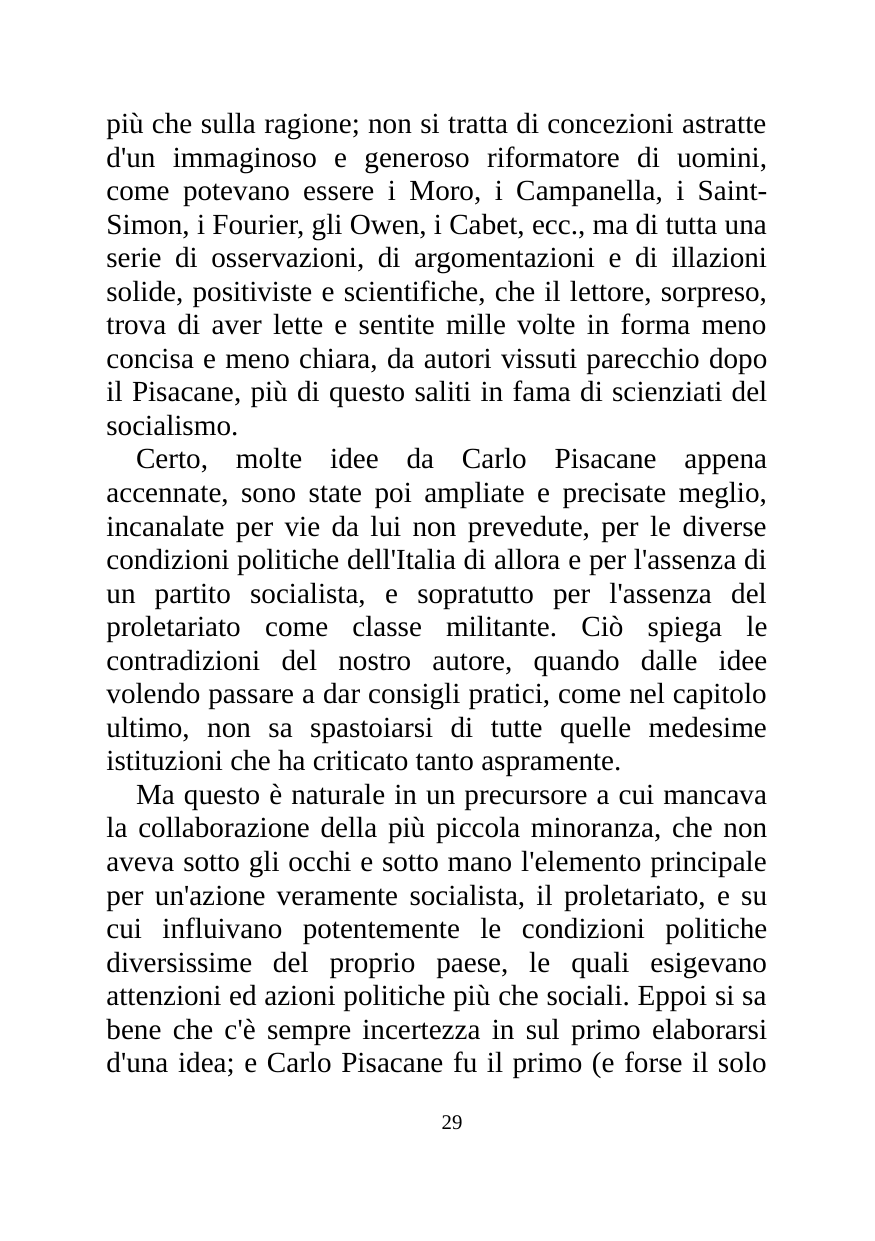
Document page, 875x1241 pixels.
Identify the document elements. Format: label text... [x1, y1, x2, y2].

text Certo, molte idee da Carlo Pisacane appena accennate, sono state poi ampliate e precisate meglio, incanalate per vie da lui non prevedute, per le diverse condizioni politiche dell'Italia di allora e per l'assenza di un partito socialista, e sopratutto per l'assenza del proletariato come classe militante. Ciò spiega le contradizioni del nostro autore, quando dalle idee volendo passare a dar consigli pratici, come nel capitolo ultimo, non sa spastoiarsi di tutte quelle medesime istituzioni che ha criticato tanto aspramente. [106, 442, 768, 777]
text più che sulla ragione; non si tratta di concezioni astratte d'un immaginoso e generoso riformatore di uomini, come potevano essere i Moro, i Campanella, i Saint-Simon, i Fourier, gli Owen, i Cabet, ecc., ma di tutta una serie di osservazioni, di argomentazioni e di illazioni solide, positiviste e scientifiche, che il lettore, sorpreso, trova di aver lette e sentite mille volte in forma meno concisa e meno chiara, da autori vissuti parecchio dopo il Pisacane, più di questo saliti in fama di scienziati del socialismo. [106, 106, 768, 442]
text Ma questo è naturale in un precursore a cui mancava la collaborazione della più piccola minoranza, che non aveva sotto gli occhi e sotto mano l'elemento principale per un'azione veramente socialista, il proletariato, e su cui influivano potentemente le condizioni politiche diversissime del proprio paese, le quali esigevano attenzioni ed azioni politiche più che sociali. Eppoi si sa bene che c'è sempre incertezza in sul primo elaborarsi d'una idea; e Carlo Pisacane fu il primo (e forse il solo [106, 777, 768, 1079]
